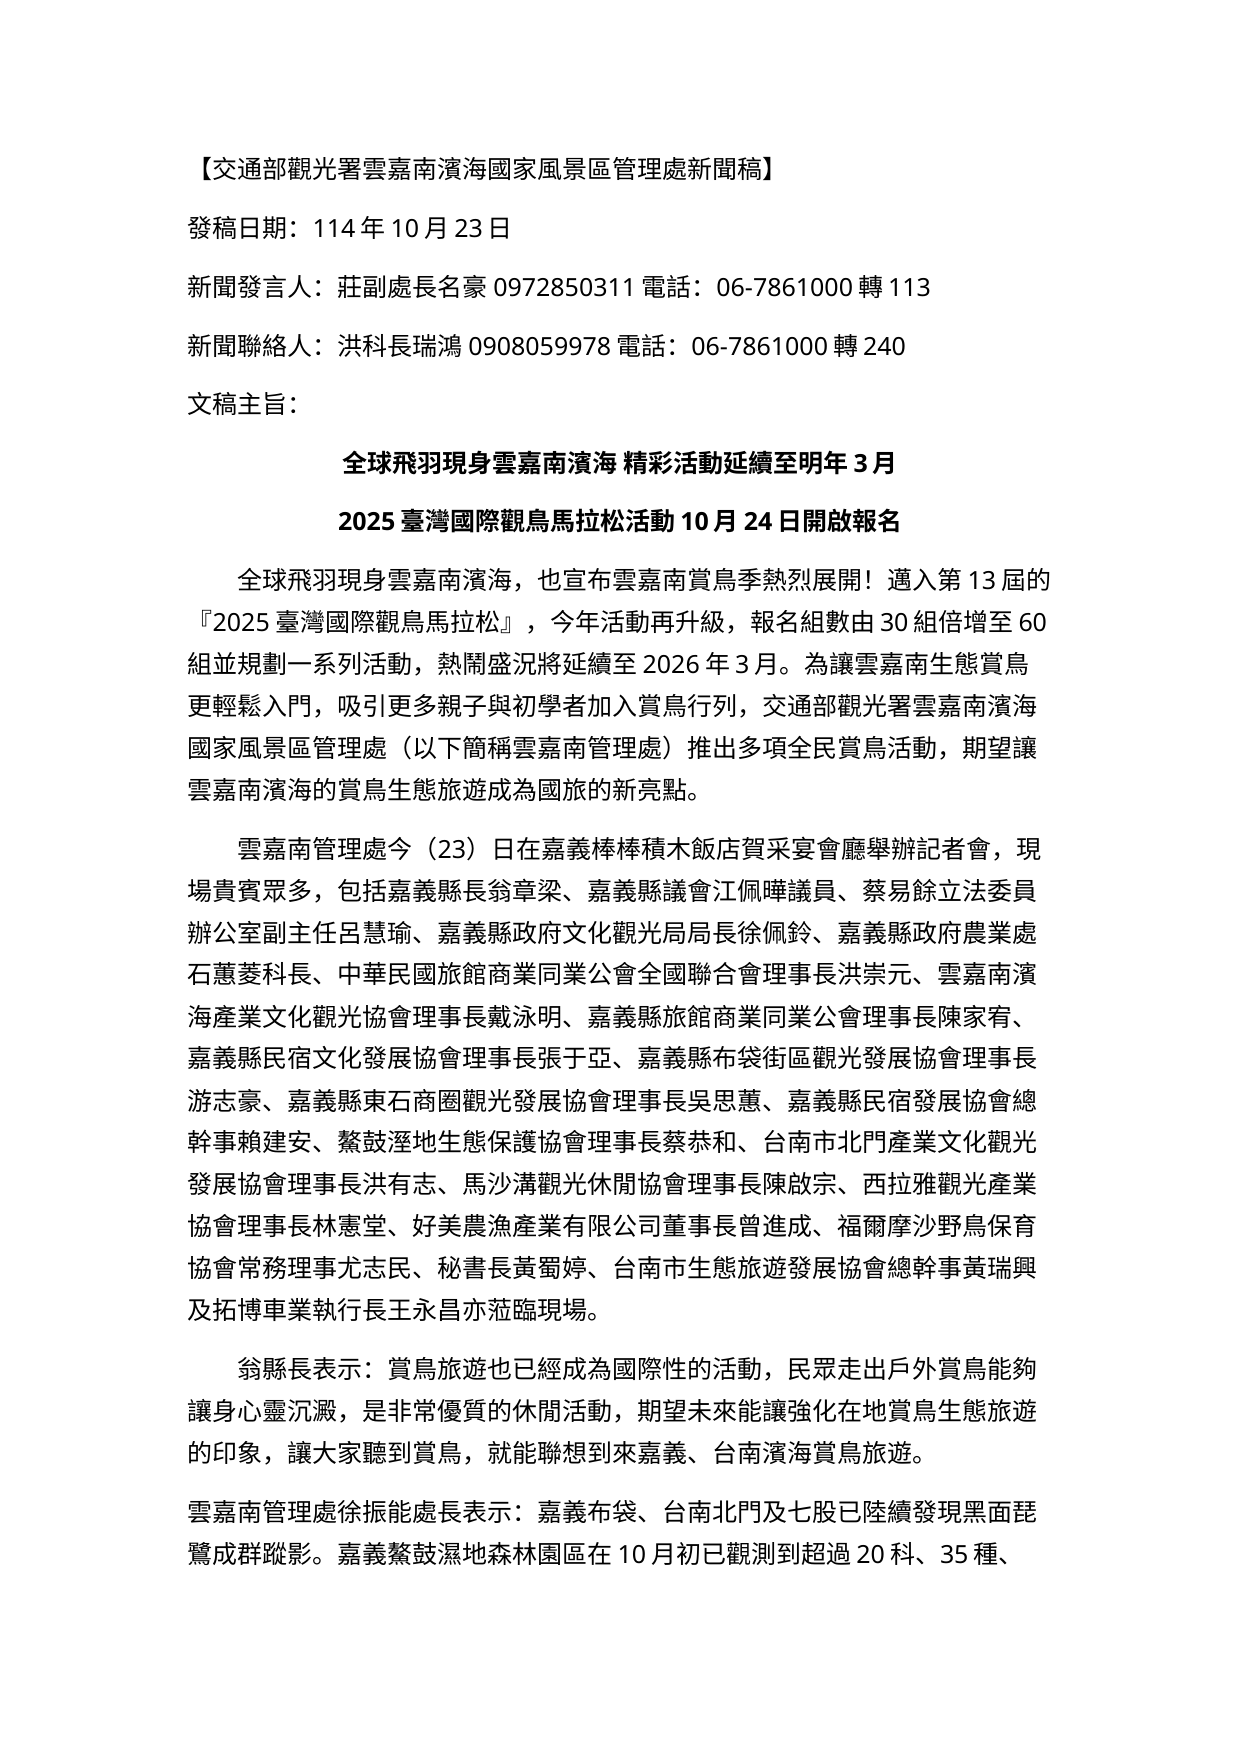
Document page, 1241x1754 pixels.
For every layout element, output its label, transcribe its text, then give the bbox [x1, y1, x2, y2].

text 2025臺灣國際觀鳥馬拉松活動10月24日開啟報名 [187, 502, 1053, 538]
text 新聞聯絡人：洪科長瑞鴻 0908059978電話：06-7861000轉240 [187, 326, 1053, 362]
text 文稿主旨： [187, 384, 1053, 421]
text 全球飛羽現身雲嘉南濱海 精彩活動延續至明年3月 [187, 443, 1053, 479]
text 雲嘉南管理處徐振能處長表示：嘉義布袋、台南北門及七股已陸續發現黑面琵鷺成群蹤影。嘉義鰲鼓濕地森林園區在10月初已觀測到超過20科、35種、2,000多隻鳥類棲息；而台南三寮灣更是出現了有北歐貴族之稱『流蘇鷸』及『琵嘴鷸』、『跳鴴』等稀珍鳥種。如此精彩的鳥況，您準備好出發賞鳥了嗎？眾所期待的「2025臺灣國際觀鳥馬拉松」將於12月6日至7日在布袋濕地生態園區盛大舉行。這場結合山海、連續24小時不間斷的觀鳥賽事，邀請多國隊伍共襄盛舉，10月24日中午12:00於伊貝特報名網正式開放報名，因應往年報名踴躍，今年雲嘉南管理處特別倍增至60組，還包含了5組國外隊伍，希望吸引更多親子與新手鳥友共同體驗賞鳥樂趣，同時也強化國際合作，除延續與日本出水市的友誼外，今年更邀請韓國、新加坡與泰國公部門、學界及賞鳥團體來台參與，為臺灣生態觀光再添國際亮點。 [187, 1492, 1053, 1570]
text 翁縣長表示：賞鳥旅遊也已經成為國際性的活動，民眾走出戶外賞鳥能夠讓身心靈沉澱，是非常優質的休閒活動，期望未來能讓強化在地賞鳥生態旅遊的印象，讓大家聽到賞鳥，就能聯想到來嘉義、台南濱海賞鳥旅遊。 [187, 1349, 1053, 1470]
text 全球飛羽現身雲嘉南濱海，也宣布雲嘉南賞鳥季熱烈展開！邁入第13屆的『2025臺灣國際觀鳥馬拉松』，今年活動再升級，報名組數由30組倍增至60組並規劃一系列活動，熱鬧盛況將延續至2026年3月。為讓雲嘉南生態賞鳥更輕鬆入門，吸引更多親子與初學者加入賞鳥行列，交通部觀光署雲嘉南濱海國家風景區管理處（以下簡稱雲嘉南管理處）推出多項全民賞鳥活動，期望讓雲嘉南濱海的賞鳥生態旅遊成為國旅的新亮點。 [187, 561, 1053, 807]
text 發稿日期：114年10月23日 [187, 209, 1053, 245]
text 雲嘉南管理處今（23）日在嘉義棒棒積木飯店賀采宴會廳舉辦記者會，現場貴賓眾多，包括嘉義縣長翁章梁、嘉義縣議會江佩曄議員、蔡易餘立法委員辦公室副主任呂慧瑜、嘉義縣政府文化觀光局局長徐佩鈴、嘉義縣政府農業處石蕙菱科長、中華民國旅館商業同業公會全國聯合會理事長洪崇元、雲嘉南濱海產業文化觀光協會理事長戴泳明、嘉義縣旅館商業同業公會理事長陳家宥、嘉義縣民宿文化發展協會理事長張于亞、嘉義縣布袋街區觀光發展協會理事長游志豪、嘉義縣東石商圈觀光發展協會理事長吳思蕙、嘉義縣民宿發展協會總幹事賴建安、鰲鼓溼地生態保護協會理事長蔡恭和、台南市北門產業文化觀光發展協會理事長洪有志、馬沙溝觀光休閒協會理事長陳啟宗、西拉雅觀光產業協會理事長林憲堂、好美農漁產業有限公司董事長曾進成、福爾摩沙野鳥保育協會常務理事尤志民、秘書長黃蜀婷、台南市生態旅遊發展協會總幹事黃瑞興及拓博車業執行長王永昌亦蒞臨現場。 [187, 829, 1053, 1327]
text 新聞發言人：莊副處長名豪 0972850311電話：06-7861000轉113 [187, 267, 1053, 303]
text 【交通部觀光署雲嘉南濱海國家風景區管理處新聞稿】 [187, 150, 1053, 186]
